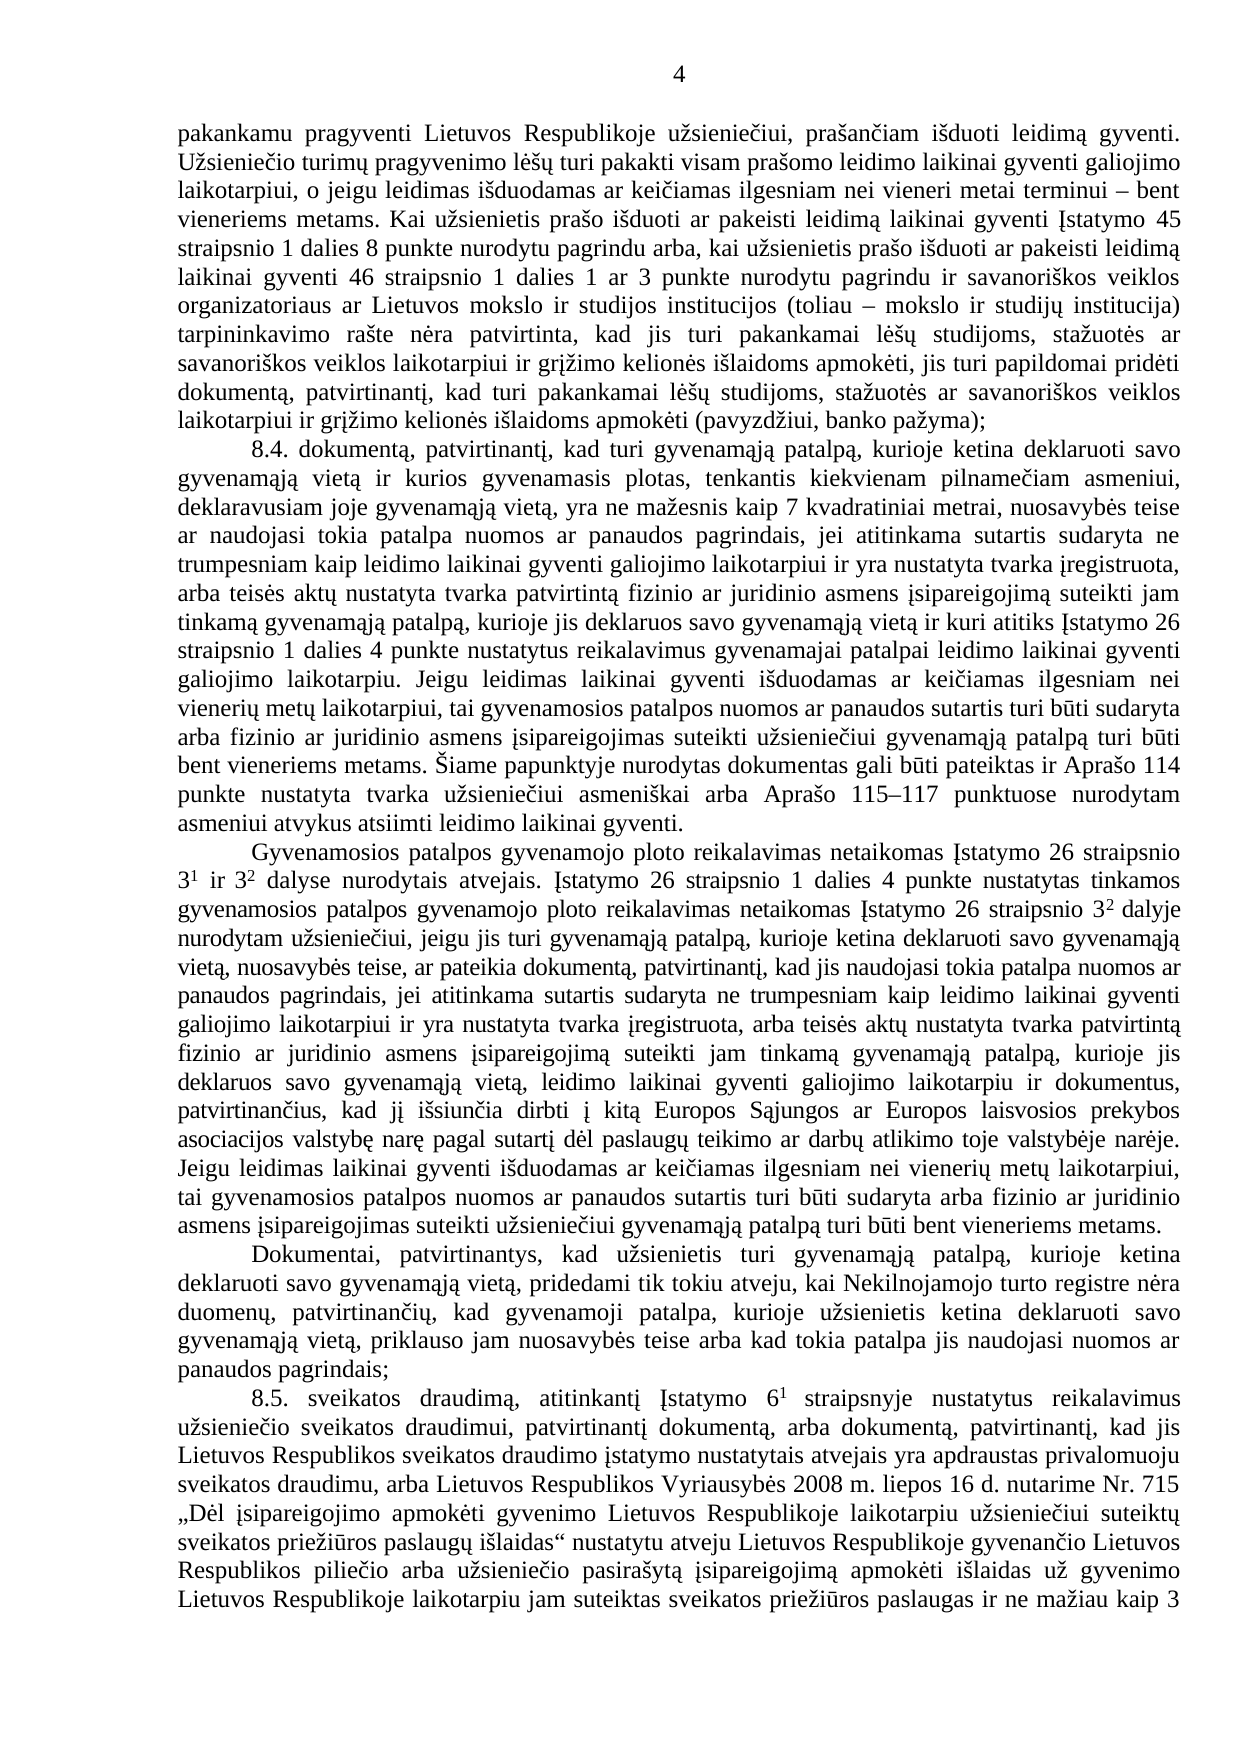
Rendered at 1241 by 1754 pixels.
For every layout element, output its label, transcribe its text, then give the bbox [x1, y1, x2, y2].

text 8.5. sveikatos draudimą, atitinkantį Įstatymo 61 straipsnyje nustatytus reikalavimus užsieniečio sveikatos draudimui, patvirtinantį dokumentą, arba dokumentą, patvirtinantį, kad jis Lietuvos Respublikos sveikatos draudimo įstatymo nustatytais atvejais yra apdraustas privalomuoju sveikatos draudimu, arba Lietuvos Respublikos Vyriausybės 2008 m. liepos 16 d. nutarime Nr. 715 „Dėl įsipareigojimo apmokėti gyvenimo Lietuvos Respublikoje laikotarpiu užsieniečiui suteiktų sveikatos priežiūros paslaugų išlaidas“ nustatytu atveju Lietuvos Respublikoje gyvenančio Lietuvos Respublikos piliečio arba užsieniečio pasirašytą įsipareigojimą apmokėti išlaidas už gyvenimo Lietuvos Respublikoje laikotarpiu jam suteiktas sveikatos priežiūros paslaugas ir ne mažiau kaip 3 [177, 1383, 1181, 1613]
text Gyvenamosios patalpos gyvenamojo ploto reikalavimas netaikomas Įstatymo 26 straipsnio 31 ir 32 dalyse nurodytais atvejais. Įstatymo 26 straipsnio 1 dalies 4 punkte nustatytas tinkamos gyvenamosios patalpos gyvenamojo ploto reikalavimas netaikomas Įstatymo 26 straipsnio 32 dalyje nurodytam užsieniečiui, jeigu jis turi gyvenamąją patalpą, kurioje ketina deklaruoti savo gyvenamąją vietą, nuosavybės teise, ar pateikia dokumentą, patvirtinantį, kad jis naudojasi tokia patalpa nuomos ar panaudos pagrindais, jei atitinkama sutartis sudaryta ne trumpesniam kaip leidimo laikinai gyventi galiojimo laikotarpiui ir yra nustatyta tvarka įregistruota, arba teisės aktų nustatyta tvarka patvirtintą fizinio ar juridinio asmens įsipareigojimą suteikti jam tinkamą gyvenamąją patalpą, kurioje jis deklaruos savo gyvenamąją vietą, leidimo laikinai gyventi galiojimo laikotarpiu ir dokumentus, patvirtinančius, kad jį išsiunčia dirbti į kitą Europos Sąjungos ar Europos laisvosios prekybos asociacijos valstybę narę pagal sutartį dėl paslaugų teikimo ar darbų atlikimo toje valstybėje narėje. Jeigu leidimas laikinai gyventi išduodamas ar keičiamas ilgesniam nei vienerių metų laikotarpiui, tai gyvenamosios patalpos nuomos ar panaudos sutartis turi būti sudaryta arba fizinio ar juridinio asmens įsipareigojimas suteikti užsieniečiui gyvenamąją patalpą turi būti bent vieneriems metams. [177, 837, 1181, 1239]
text pakankamu pragyventi Lietuvos Respublikoje užsieniečiui, prašančiam išduoti leidimą gyventi. Užsieniečio turimų pragyvenimo lėšų turi pakakti visam prašomo leidimo laikinai gyventi galiojimo laikotarpiui, o jeigu leidimas išduodamas ar keičiamas ilgesniam nei vieneri metai terminui – bent vieneriems metams. Kai užsienietis prašo išduoti ar pakeisti leidimą laikinai gyventi Įstatymo 45 straipsnio 1 dalies 8 punkte nurodytu pagrindu arba, kai užsienietis prašo išduoti ar pakeisti leidimą laikinai gyventi 46 straipsnio 1 dalies 1 ar 3 punkte nurodytu pagrindu ir savanoriškos veiklos organizatoriaus ar Lietuvos mokslo ir studijos institucijos (toliau – mokslo ir studijų institucija) tarpininkavimo rašte nėra patvirtinta, kad jis turi pakankamai lėšų studijoms, stažuotės ar savanoriškos veiklos laikotarpiui ir grįžimo kelionės išlaidoms apmokėti, jis turi papildomai pridėti dokumentą, patvirtinantį, kad turi pakankamai lėšų studijoms, stažuotės ar savanoriškos veiklos laikotarpiui ir grįžimo kelionės išlaidoms apmokėti (pavyzdžiui, banko pažyma); [177, 118, 1181, 434]
text Dokumentai, patvirtinantys, kad užsienietis turi gyvenamąją patalpą, kurioje ketina deklaruoti savo gyvenamąją vietą, pridedami tik tokiu atveju, kai Nekilnojamojo turto registre nėra duomenų, patvirtinančių, kad gyvenamoji patalpa, kurioje užsienietis ketina deklaruoti savo gyvenamąją vietą, priklauso jam nuosavybės teise arba kad tokia patalpa jis naudojasi nuomos ar panaudos pagrindais; [177, 1239, 1181, 1383]
text 8.4. dokumentą, patvirtinantį, kad turi gyvenamąją patalpą, kurioje ketina deklaruoti savo gyvenamąją vietą ir kurios gyvenamasis plotas, tenkantis kiekvienam pilnamečiam asmeniui, deklaravusiam joje gyvenamąją vietą, yra ne mažesnis kaip 7 kvadratiniai metrai, nuosavybės teise ar naudojasi tokia patalpa nuomos ar panaudos pagrindais, jei atitinkama sutartis sudaryta ne trumpesniam kaip leidimo laikinai gyventi galiojimo laikotarpiui ir yra nustatyta tvarka įregistruota, arba teisės aktų nustatyta tvarka patvirtintą fizinio ar juridinio asmens įsipareigojimą suteikti jam tinkamą gyvenamąją patalpą, kurioje jis deklaruos savo gyvenamąją vietą ir kuri atitiks Įstatymo 26 straipsnio 1 dalies 4 punkte nustatytus reikalavimus gyvenamajai patalpai leidimo laikinai gyventi galiojimo laikotarpiu. Jeigu leidimas laikinai gyventi išduodamas ar keičiamas ilgesniam nei vienerių metų laikotarpiui, tai gyvenamosios patalpos nuomos ar panaudos sutartis turi būti sudaryta arba fizinio ar juridinio asmens įsipareigojimas suteikti užsieniečiui gyvenamąją patalpą turi būti bent vieneriems metams. Šiame papunktyje nurodytas dokumentas gali būti pateiktas ir Aprašo 114 punkte nustatyta tvarka užsieniečiui asmeniškai arba Aprašo 115–117 punktuose nurodytam asmeniui atvykus atsiimti leidimo laikinai gyventi. [177, 434, 1181, 837]
